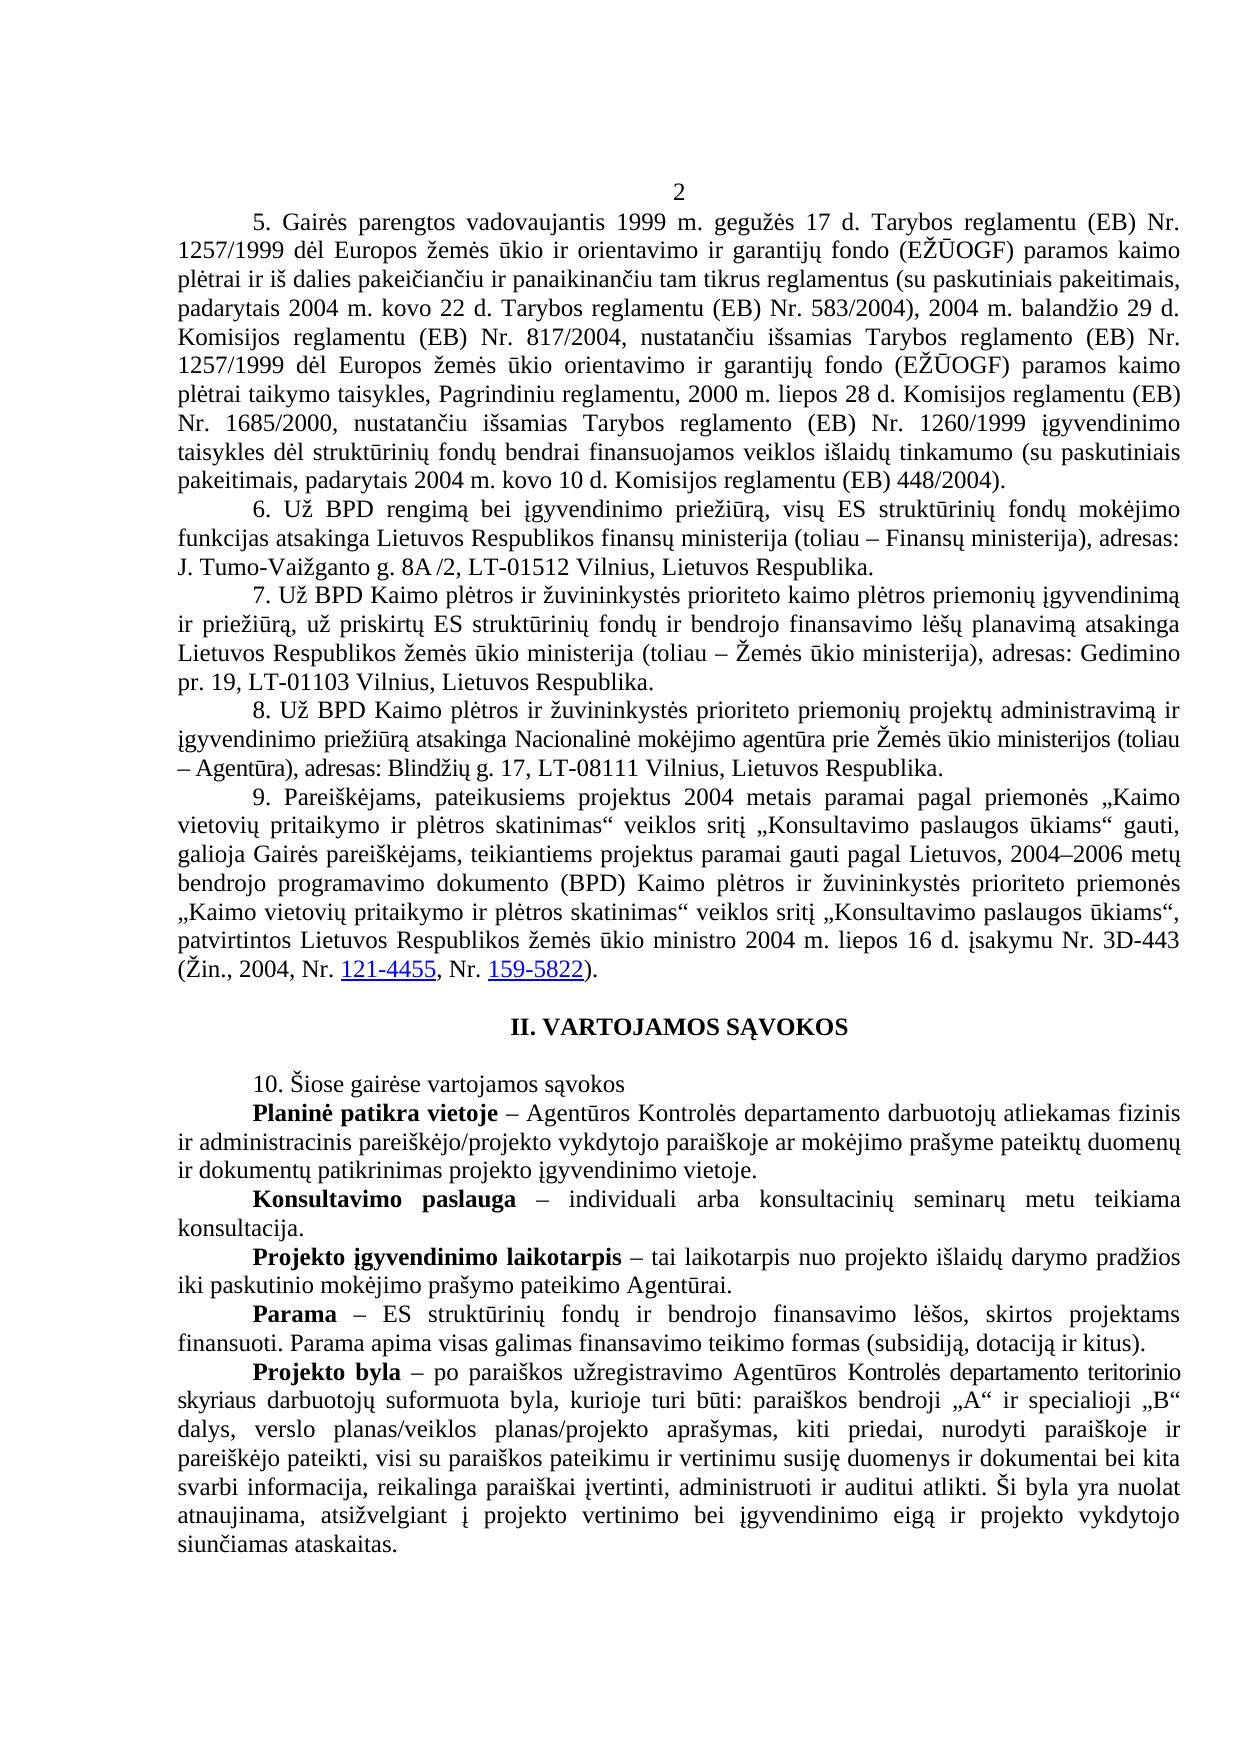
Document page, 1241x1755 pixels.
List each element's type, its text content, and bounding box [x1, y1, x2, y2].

text II. VARTOJAMOS SĄVOKOS [177, 1012, 1181, 1040]
text 6. Už BPD rengimą bei įgyvendinimo priežiūrą, visų ES struktūrinių fondų mokėjimo funkcijas atsakinga Lietuvos Respublikos finansų ministerija (toliau – Finansų ministerija), adresas: J. Tumo-Vaižganto g. 8A /2, LT-01512 Vilnius, Lietuvos Respublika. [177, 494, 1181, 580]
text 9. Pareiškėjams, pateikusiems projektus 2004 metais paramai pagal priemonės „Kaimo vietovių pritaikymo ir plėtros skatinimas“ veiklos sritį „Konsultavimo paslaugos ūkiams“ gauti, galioja Gairės pareiškėjams, teikiantiems projektus paramai gauti pagal Lietuvos, 2004–2006 metų bendrojo programavimo dokumento (BPD) Kaimo plėtros ir žuvininkystės prioriteto priemonės „Kaimo vietovių pritaikymo ir plėtros skatinimas“ veiklos sritį „Konsultavimo paslaugos ūkiams“, patvirtintos Lietuvos Respublikos žemės ūkio ministro 2004 m. liepos 16 d. įsakymu Nr. 3D-443 (Žin., 2004, Nr. 121-4455, Nr. 159-5822). [177, 782, 1181, 983]
text 10. Šiose gairėse vartojamos sąvokos [177, 1069, 1181, 1098]
text Projekto įgyvendinimo laikotarpis – tai laikotarpis nuo projekto išlaidų darymo pradžios iki paskutinio mokėjimo prašymo pateikimo Agentūrai. [177, 1242, 1181, 1299]
text 7. Už BPD Kaimo plėtros ir žuvininkystės prioriteto kaimo plėtros priemonių įgyvendinimą ir priežiūrą, už priskirtų ES struktūrinių fondų ir bendrojo finansavimo lėšų planavimą atsakinga Lietuvos Respublikos žemės ūkio ministerija (toliau – Žemės ūkio ministerija), adresas: Gedimino pr. 19, LT-01103 Vilnius, Lietuvos Respublika. [177, 580, 1181, 695]
text Konsultavimo paslauga – individuali arba konsultacinių seminarų metu teikiama konsultacija. [177, 1184, 1181, 1242]
text Planinė patikra vietoje – Agentūros Kontrolės departamento darbuotojų atliekamas fizinis ir administracinis pareiškėjo/projekto vykdytojo paraiškoje ar mokėjimo prašyme pateiktų duomenų ir dokumentų patikrinimas projekto įgyvendinimo vietoje. [177, 1098, 1181, 1184]
text 8. Už BPD Kaimo plėtros ir žuvininkystės prioriteto priemonių projektų administravimą ir įgyvendinimo priežiūrą atsakinga Nacionalinė mokėjimo agentūra prie Žemės ūkio ministerijos (toliau – Agentūra), adresas: Blindžių g. 17, LT-08111 Vilnius, Lietuvos Respublika. [177, 695, 1181, 782]
text Projekto byla – po paraiškos užregistravimo Agentūros Kontrolės departamento teritorinio skyriaus darbuotojų suformuota byla, kurioje turi būti: paraiškos bendroji „A“ ir specialioji „B“ dalys, verslo planas/veiklos planas/projekto aprašymas, kiti priedai, nurodyti paraiškoje ir pareiškėjo pateikti, visi su paraiškos pateikimu ir vertinimu susiję duomenys ir dokumentai bei kita svarbi informacija, reikalinga paraiškai įvertinti, administruoti ir auditui atlikti. Ši byla yra nuolat atnaujinama, atsižvelgiant į projekto vertinimo bei įgyvendinimo eigą ir projekto vykdytojo siunčiamas ataskaitas. [177, 1357, 1181, 1558]
text 5. Gairės parengtos vadovaujantis 1999 m. gegužės 17 d. Tarybos reglamentu (EB) Nr. 1257/1999 dėl Europos žemės ūkio ir orientavimo ir garantijų fondo (EŽŪOGF) paramos kaimo plėtrai ir iš dalies pakeičiančiu ir panaikinančiu tam tikrus reglamentus (su paskutiniais pakeitimais, padarytais 2004 m. kovo 22 d. Tarybos reglamentu (EB) Nr. 583/2004), 2004 m. balandžio 29 d. Komisijos reglamentu (EB) Nr. 817/2004, nustatančiu išsamias Tarybos reglamento (EB) Nr. 1257/1999 dėl Europos žemės ūkio orientavimo ir garantijų fondo (EŽŪOGF) paramos kaimo plėtrai taikymo taisykles, Pagrindiniu reglamentu, 2000 m. liepos 28 d. Komisijos reglamentu (EB) Nr. 1685/2000, nustatančiu išsamias Tarybos reglamento (EB) Nr. 1260/1999 įgyvendinimo taisykles dėl struktūrinių fondų bendrai finansuojamos veiklos išlaidų tinkamumo (su paskutiniais pakeitimais, padarytais 2004 m. kovo 10 d. Komisijos reglamentu (EB) 448/2004). [177, 207, 1181, 494]
text Parama – ES struktūrinių fondų ir bendrojo finansavimo lėšos, skirtos projektams finansuoti. Parama apima visas galimas finansavimo teikimo formas (subsidiją, dotaciją ir kitus). [177, 1299, 1181, 1357]
